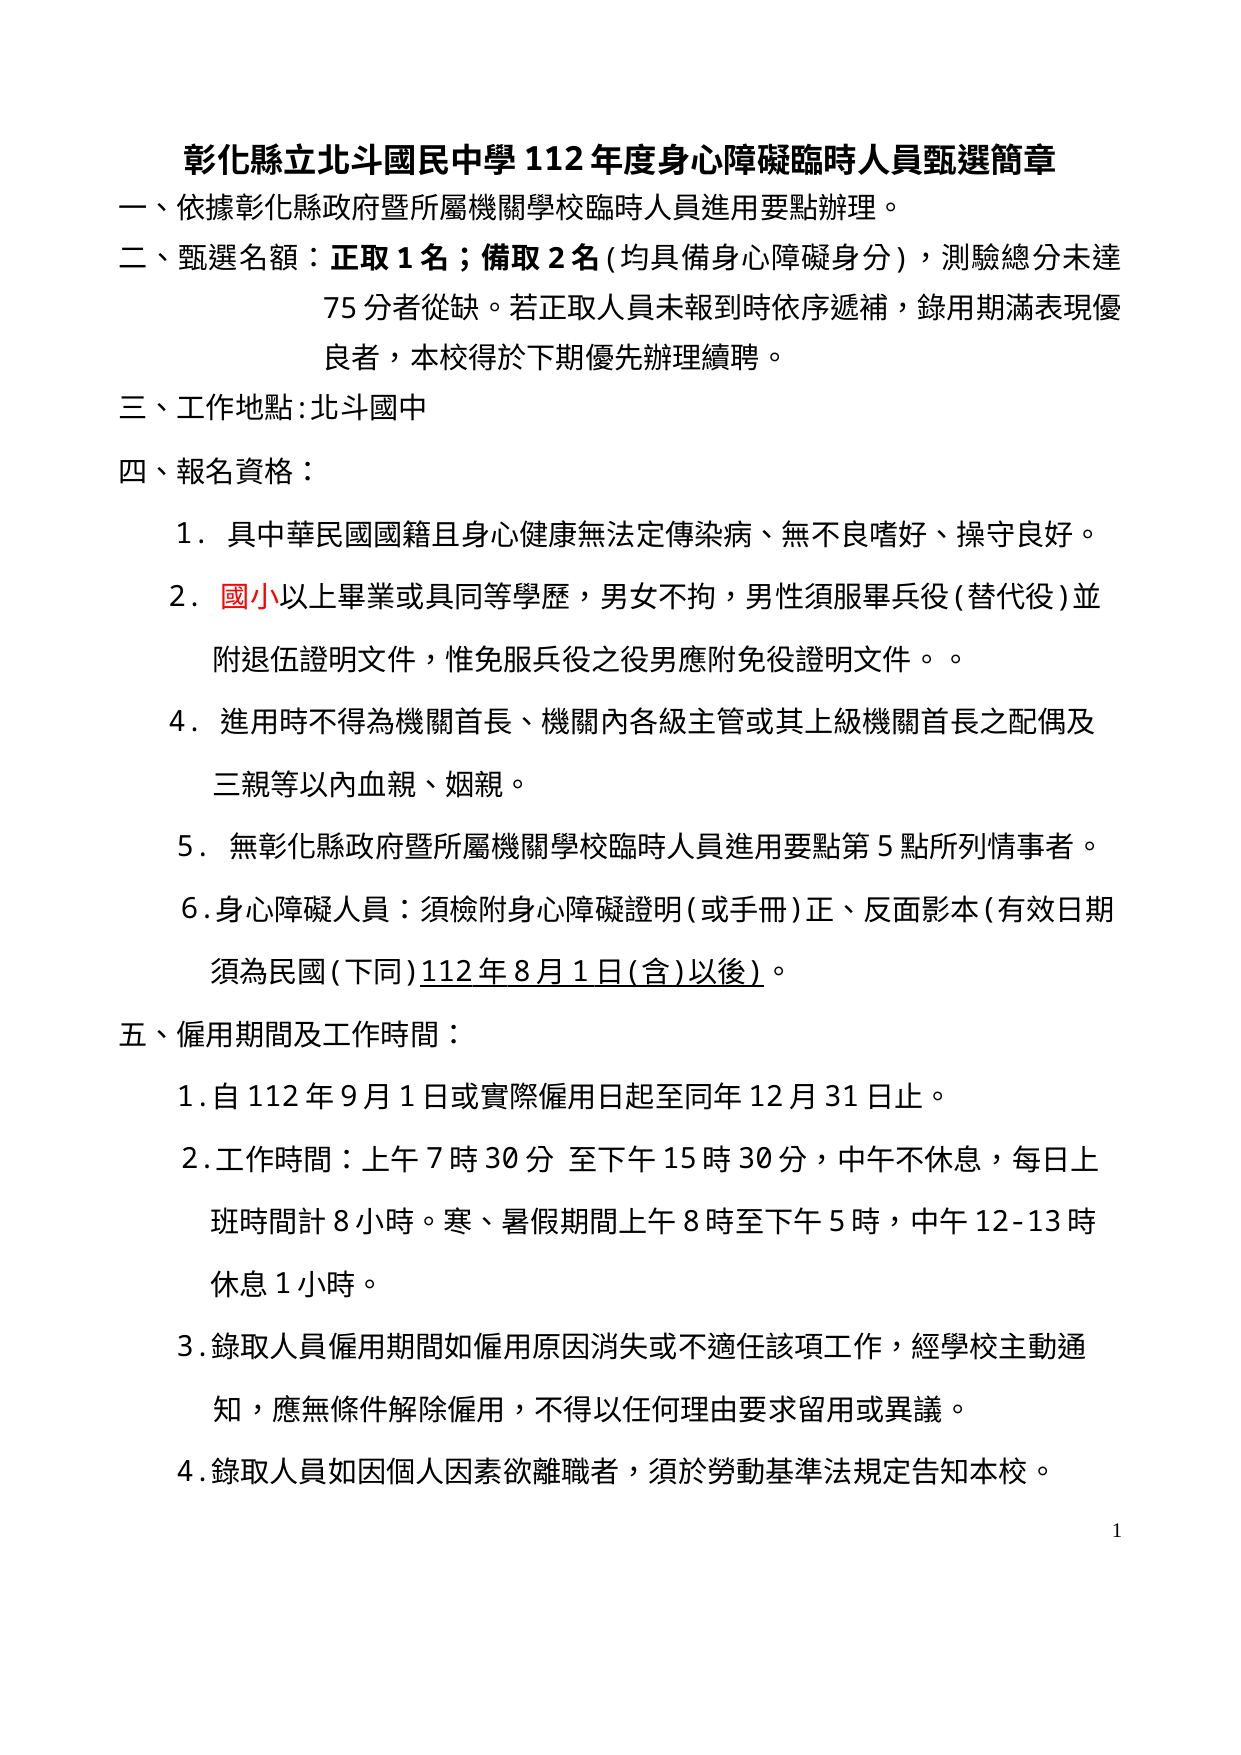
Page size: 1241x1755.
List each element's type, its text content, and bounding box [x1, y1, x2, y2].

text 1.自112年9月1日或實際僱用日起至同年12月31日止。 [118, 1053, 1122, 1116]
text 5. 無彰化縣政府暨所屬機關學校臨時人員進用要點第5點所列情事者。 [118, 803, 1122, 866]
text 1. 具中華民國國籍且身心健康無法定傳染病、無不良嗜好、操守良好。 [175, 491, 1122, 553]
text 2.工作時間：上午7時30分 至下午15時30分，中午不休息，每日上班時間計8小時。寒、暑假期間上午8時至下午5時，中午12-13時休息1小時。 [181, 1116, 1122, 1303]
text 知，應無條件解除僱用，不得以任何理由要求留用或異議。 [214, 1366, 1122, 1428]
text 五、僱用期間及工作時間： [118, 991, 1122, 1053]
text 3.錄取人員僱用期間如僱用原因消失或不適任該項工作，經學校主動通 [176, 1303, 1122, 1366]
text 三、工作地點:北斗國中 [118, 378, 1122, 428]
text 6.身心障礙人員：須檢附身心障礙證明(或手冊)正、反面影本(有效日期須為民國(下同)112年8月1日(含)以後)。 [181, 866, 1122, 991]
text 二、甄選名額：正取1名；備取2名(均具備身心障礙身分)，測驗總分未達75分者從缺。若正取人員未報到時依序遞補，錄用期滿表現優良者，本校得於下期優先辦理續聘。 [118, 228, 1122, 378]
text 一、依據彰化縣政府暨所屬機關學校臨時人員進用要點辦理。 [118, 178, 1122, 228]
text 4. 進用時不得為機關首長、機關內各級主管或其上級機關首長之配偶及三親等以內血親、姻親。 [168, 678, 1122, 803]
text 2. 國小以上畢業或具同等學歷，男女不拘，男性須服畢兵役(替代役)並附退伍證明文件，惟免服兵役之役男應附免役證明文件。。 [168, 553, 1122, 678]
text 彰化縣立北斗國民中學112年度身心障礙臨時人員甄選簡章 [118, 116, 1122, 178]
text 4.錄取人員如因個人因素欲離職者，須於勞動基準法規定告知本校。 [176, 1428, 1122, 1491]
text 四、報名資格： [118, 428, 1122, 491]
